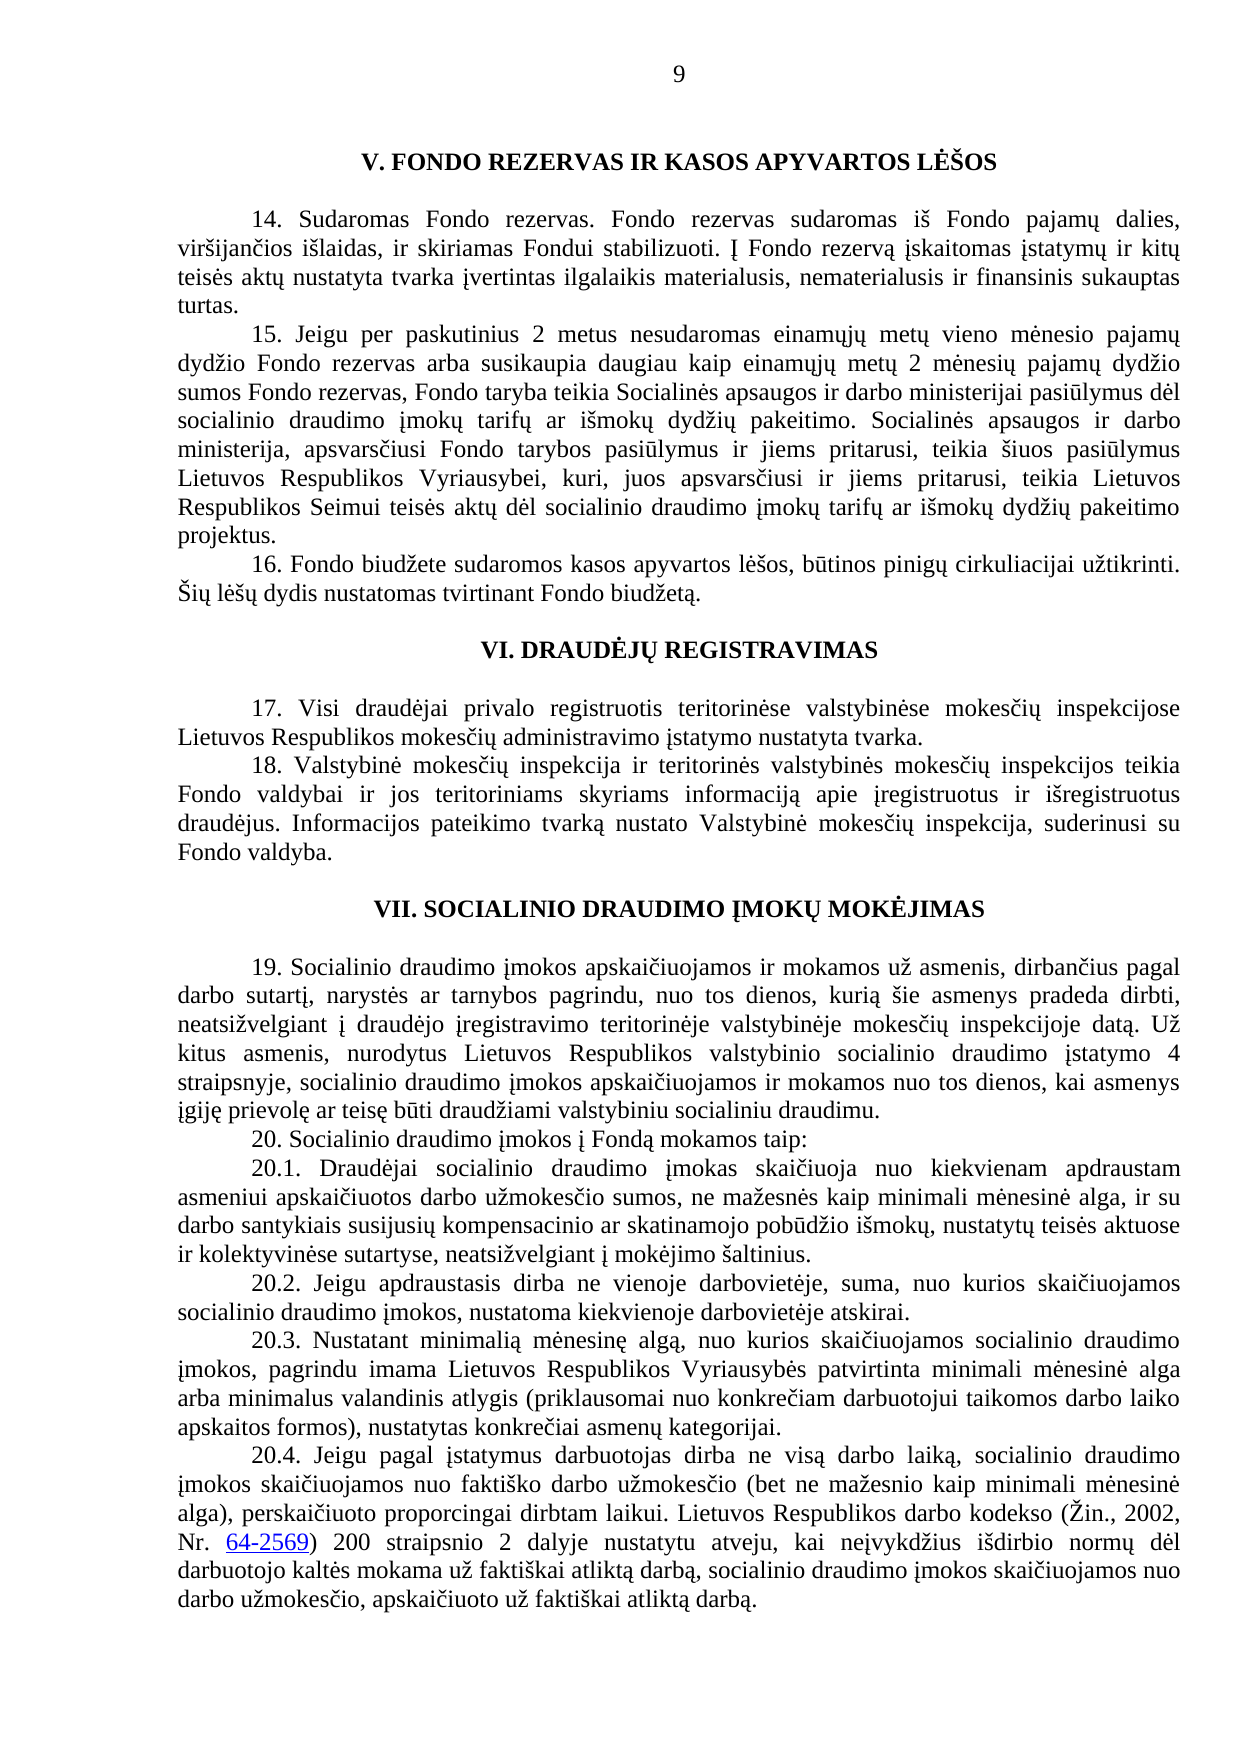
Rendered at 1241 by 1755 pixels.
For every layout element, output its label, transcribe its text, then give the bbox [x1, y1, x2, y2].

text 16. Fondo biudžete sudaromos kasos apyvartos lėšos, būtinos pinigų cirkuliacijai užtikrinti. Šių lėšų dydis nustatomas tvirtinant Fondo biudžetą. [177, 549, 1181, 607]
text 20. Socialinio draudimo įmokos į Fondą mokamos taip: [177, 1124, 1181, 1153]
text 15. Jeigu per paskutinius 2 metus nesudaromas einamųjų metų vieno mėnesio pajamų dydžio Fondo rezervas arba susikaupia daugiau kaip einamųjų metų 2 mėnesių pajamų dydžio sumos Fondo rezervas, Fondo taryba teikia Socialinės apsaugos ir darbo ministerijai pasiūlymus dėl socialinio draudimo įmokų tarifų ar išmokų dydžių pakeitimo. Socialinės apsaugos ir darbo ministerija, apsvarsčiusi Fondo tarybos pasiūlymus ir jiems pritarusi, teikia šiuos pasiūlymus Lietuvos Respublikos Vyriausybei, kuri, juos apsvarsčiusi ir jiems pritarusi, teikia Lietuvos Respublikos Seimui teisės aktų dėl socialinio draudimo įmokų tarifų ar išmokų dydžių pakeitimo projektus. [177, 319, 1181, 549]
text 18. Valstybinė mokesčių inspekcija ir teritorinės valstybinės mokesčių inspekcijos teikia Fondo valdybai ir jos teritoriniams skyriams informaciją apie įregistruotus ir išregistruotus draudėjus. Informacijos pateikimo tvarką nustato Valstybinė mokesčių inspekcija, suderinusi su Fondo valdyba. [177, 751, 1181, 866]
text 20.1. Draudėjai socialinio draudimo įmokas skaičiuoja nuo kiekvienam apdraustam asmeniui apskaičiuotos darbo užmokesčio sumos, ne mažesnės kaip minimali mėnesinė alga, ir su darbo santykiais susijusių kompensacinio ar skatinamojo pobūdžio išmokų, nustatytų teisės aktuose ir kolektyvinėse sutartyse, neatsižvelgiant į mokėjimo šaltinius. [177, 1153, 1181, 1268]
text 19. Socialinio draudimo įmokos apskaičiuojamos ir mokamos už asmenis, dirbančius pagal darbo sutartį, narystės ar tarnybos pagrindu, nuo tos dienos, kurią šie asmenys pradeda dirbti, neatsižvelgiant į draudėjo įregistravimo teritorinėje valstybinėje mokesčių inspekcijoje datą. Už kitus asmenis, nurodytus Lietuvos Respublikos valstybinio socialinio draudimo įstatymo 4 straipsnyje, socialinio draudimo įmokos apskaičiuojamos ir mokamos nuo tos dienos, kai asmenys įgiję prievolę ar teisę būti draudžiami valstybiniu socialiniu draudimu. [177, 952, 1181, 1124]
text VI. DRAUDĖJŲ REGISTRAVIMAS [177, 636, 1181, 664]
text VII. SOCIALINIO DRAUDIMO ĮMOKŲ MOKĖJIMAS [177, 894, 1181, 923]
text 14. Sudaromas Fondo rezervas. Fondo rezervas sudaromas iš Fondo pajamų dalies, viršijančios išlaidas, ir skiriamas Fondui stabilizuoti. Į Fondo rezervą įskaitomas įstatymų ir kitų teisės aktų nustatyta tvarka įvertintas ilgalaikis materialusis, nematerialusis ir finansinis sukauptas turtas. [177, 204, 1181, 319]
text 17. Visi draudėjai privalo registruotis teritorinėse valstybinėse mokesčių inspekcijose Lietuvos Respublikos mokesčių administravimo įstatymo nustatyta tvarka. [177, 693, 1181, 751]
text 20.4. Jeigu pagal įstatymus darbuotojas dirba ne visą darbo laiką, socialinio draudimo įmokos skaičiuojamos nuo faktiško darbo užmokesčio (bet ne mažesnio kaip minimali mėnesinė alga), perskaičiuoto proporcingai dirbtam laikui. Lietuvos Respublikos darbo kodekso (Žin., 2002, Nr. 64-2569) 200 straipsnio 2 dalyje nustatytu atveju, kai neįvykdžius išdirbio normų dėl darbuotojo kaltės mokama už faktiškai atliktą darbą, socialinio draudimo įmokos skaičiuojamos nuo darbo užmokesčio, apskaičiuoto už faktiškai atliktą darbą. [177, 1441, 1181, 1613]
text 20.3. Nustatant minimalią mėnesinę algą, nuo kurios skaičiuojamos socialinio draudimo įmokos, pagrindu imama Lietuvos Respublikos Vyriausybės patvirtinta minimali mėnesinė alga arba minimalus valandinis atlygis (priklausomai nuo konkrečiam darbuotojui taikomos darbo laiko apskaitos formos), nustatytas konkrečiai asmenų kategorijai. [177, 1326, 1181, 1441]
text 20.2. Jeigu apdraustasis dirba ne vienoje darbovietėje, suma, nuo kurios skaičiuojamos socialinio draudimo įmokos, nustatoma kiekvienoje darbovietėje atskirai. [177, 1268, 1181, 1326]
text V. FONDO REZERVAS IR KASOS APYVARTOS LĖŠOS [177, 147, 1181, 176]
